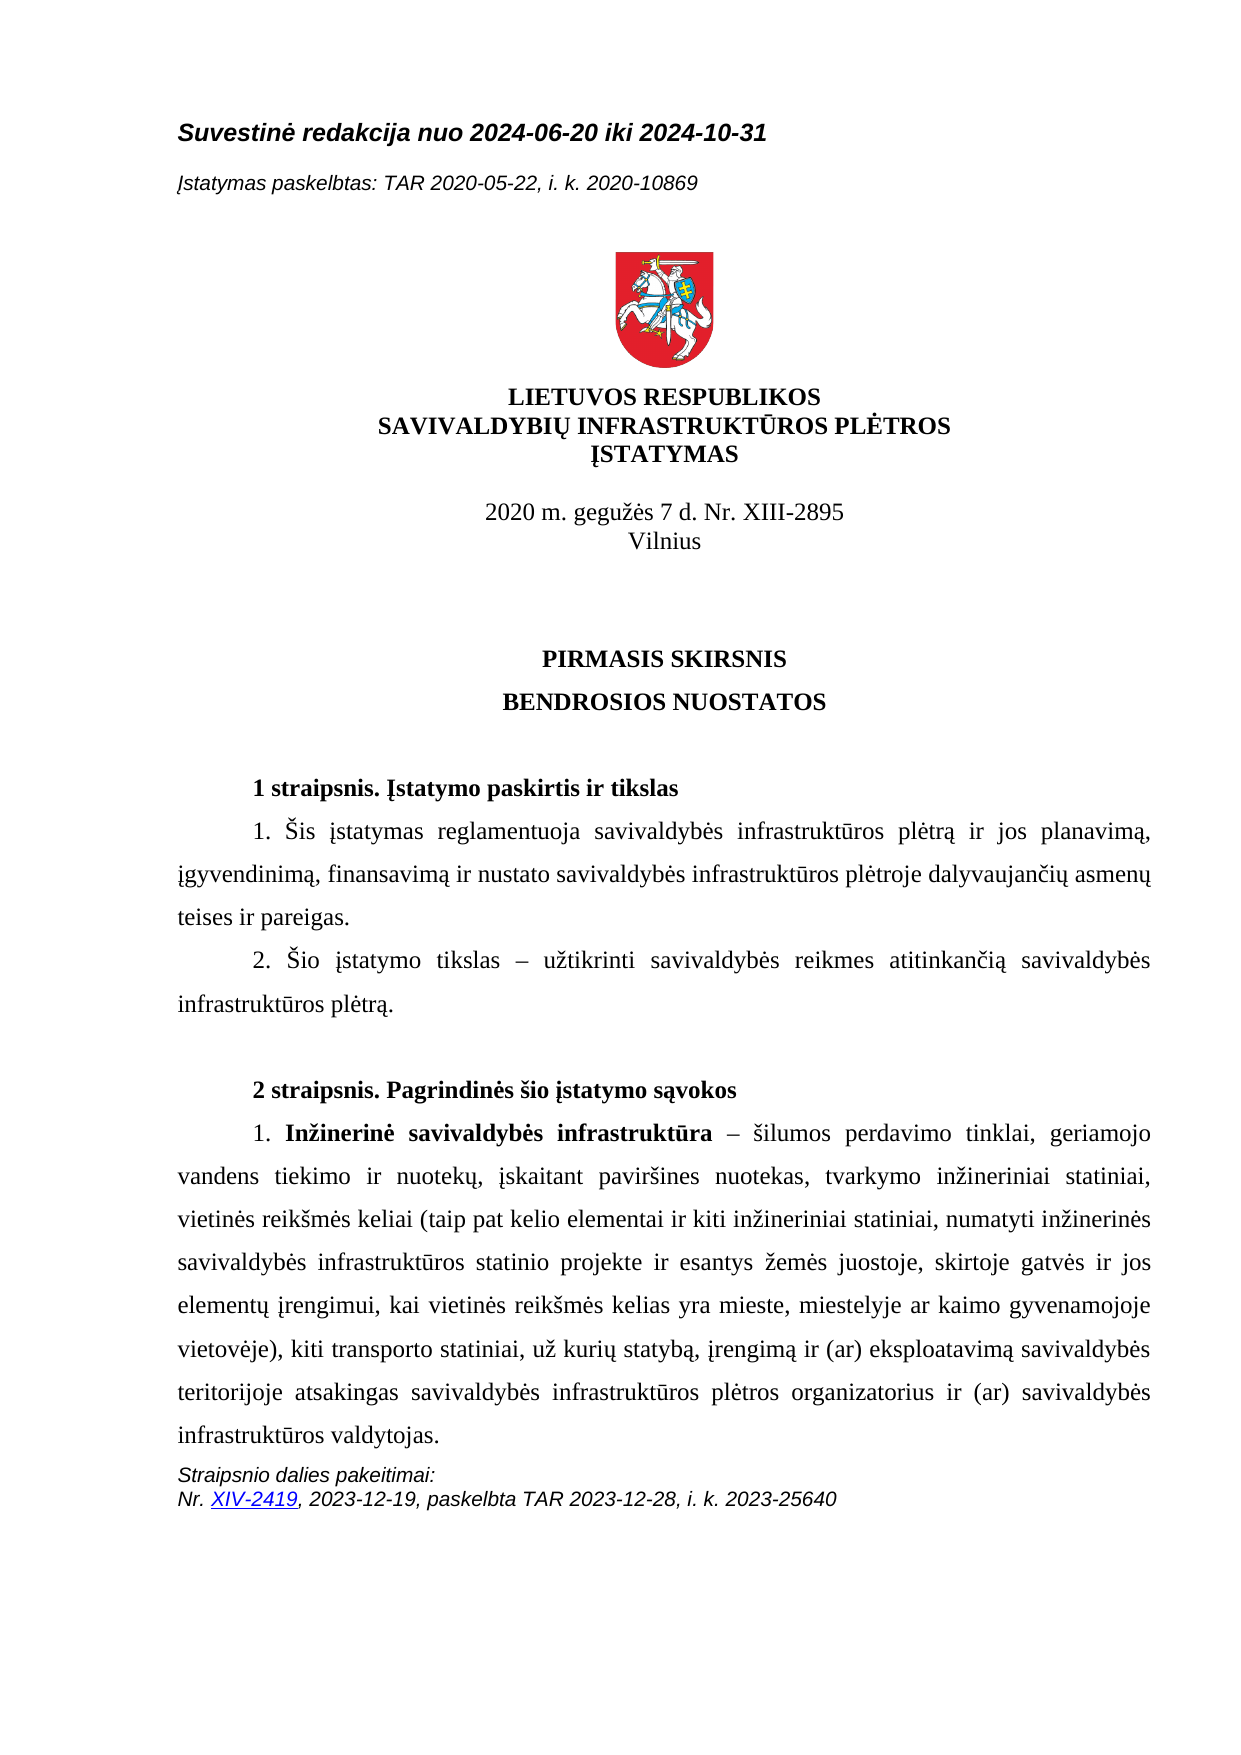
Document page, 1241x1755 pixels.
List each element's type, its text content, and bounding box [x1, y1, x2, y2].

text 1. Inžinerinė savivaldybės infrastruktūra – šilumos perdavimo tinklai, geriamojo vandens tiekimo ir nuotekų, įskaitant paviršines nuotekas, tvarkymo inžineriniai statiniai, vietinės reikšmės keliai (taip pat kelio elementai ir kiti inžineriniai statiniai, numatyti inžinerinės savivaldybės infrastruktūros statinio projekte ir esantys žemės juostoje, skirtoje gatvės ir jos elementų įrengimui, kai vietinės reikšmės kelias yra mieste, miestelyje ar kaimo gyvenamojoje vietovėje), kiti transporto statiniai, už kurių statybą, įrengimą ir (ar) eksploatavimą savivaldybės teritorijoje atsakingas savivaldybės infrastruktūros plėtros organizatorius ir (ar) savivaldybės infrastruktūros valdytojas. [177, 1118, 1152, 1449]
text Vilnius [177, 526, 1152, 554]
text LIETUVOS RESPUBLIKOS [177, 382, 1152, 411]
text Straipsnio dalies pakeitimai: [177, 1463, 1152, 1487]
text 1. Šis įstatymas reglamentuoja savivaldybės infrastruktūros plėtrą ir jos planavimą, įgyvendinimą, finansavimą ir nustato savivaldybės infrastruktūros plėtroje dalyvaujančių asmenų teises ir pareigas. [177, 816, 1152, 931]
text PIRMASIS SKIRSNIS [177, 644, 1152, 672]
text 2. Šio įstatymo tikslas – užtikrinti savivaldybės reikmes atitinkančią savivaldybės infrastruktūros plėtrą. [177, 946, 1152, 1017]
text ĮSTATYMAS [177, 439, 1152, 468]
text Nr. XIV-2419, 2023-12-19, paskelbta TAR 2023-12-28, i. k. 2023-25640 [177, 1487, 1152, 1511]
text BENDROSIOS NUOSTATOS [177, 687, 1152, 716]
text Įstatymas paskelbtas: TAR 2020-05-22, i. k. 2020-10869 [177, 171, 1152, 195]
text 2 straipsnis. Pagrindinės šio įstatymo sąvokos [177, 1075, 1152, 1104]
text Suvestinė redakcija nuo 2024-06-20 iki 2024-10-31 [177, 118, 1152, 147]
text 1 straipsnis. Įstatymo paskirtis ir tikslas [177, 773, 1152, 802]
text SAVIVALDYBIŲ INFRASTRUKTŪROS PLĖTROS [177, 411, 1152, 439]
text 2020 m. gegužės 7 d. Nr. XIII-2895 [177, 497, 1152, 526]
